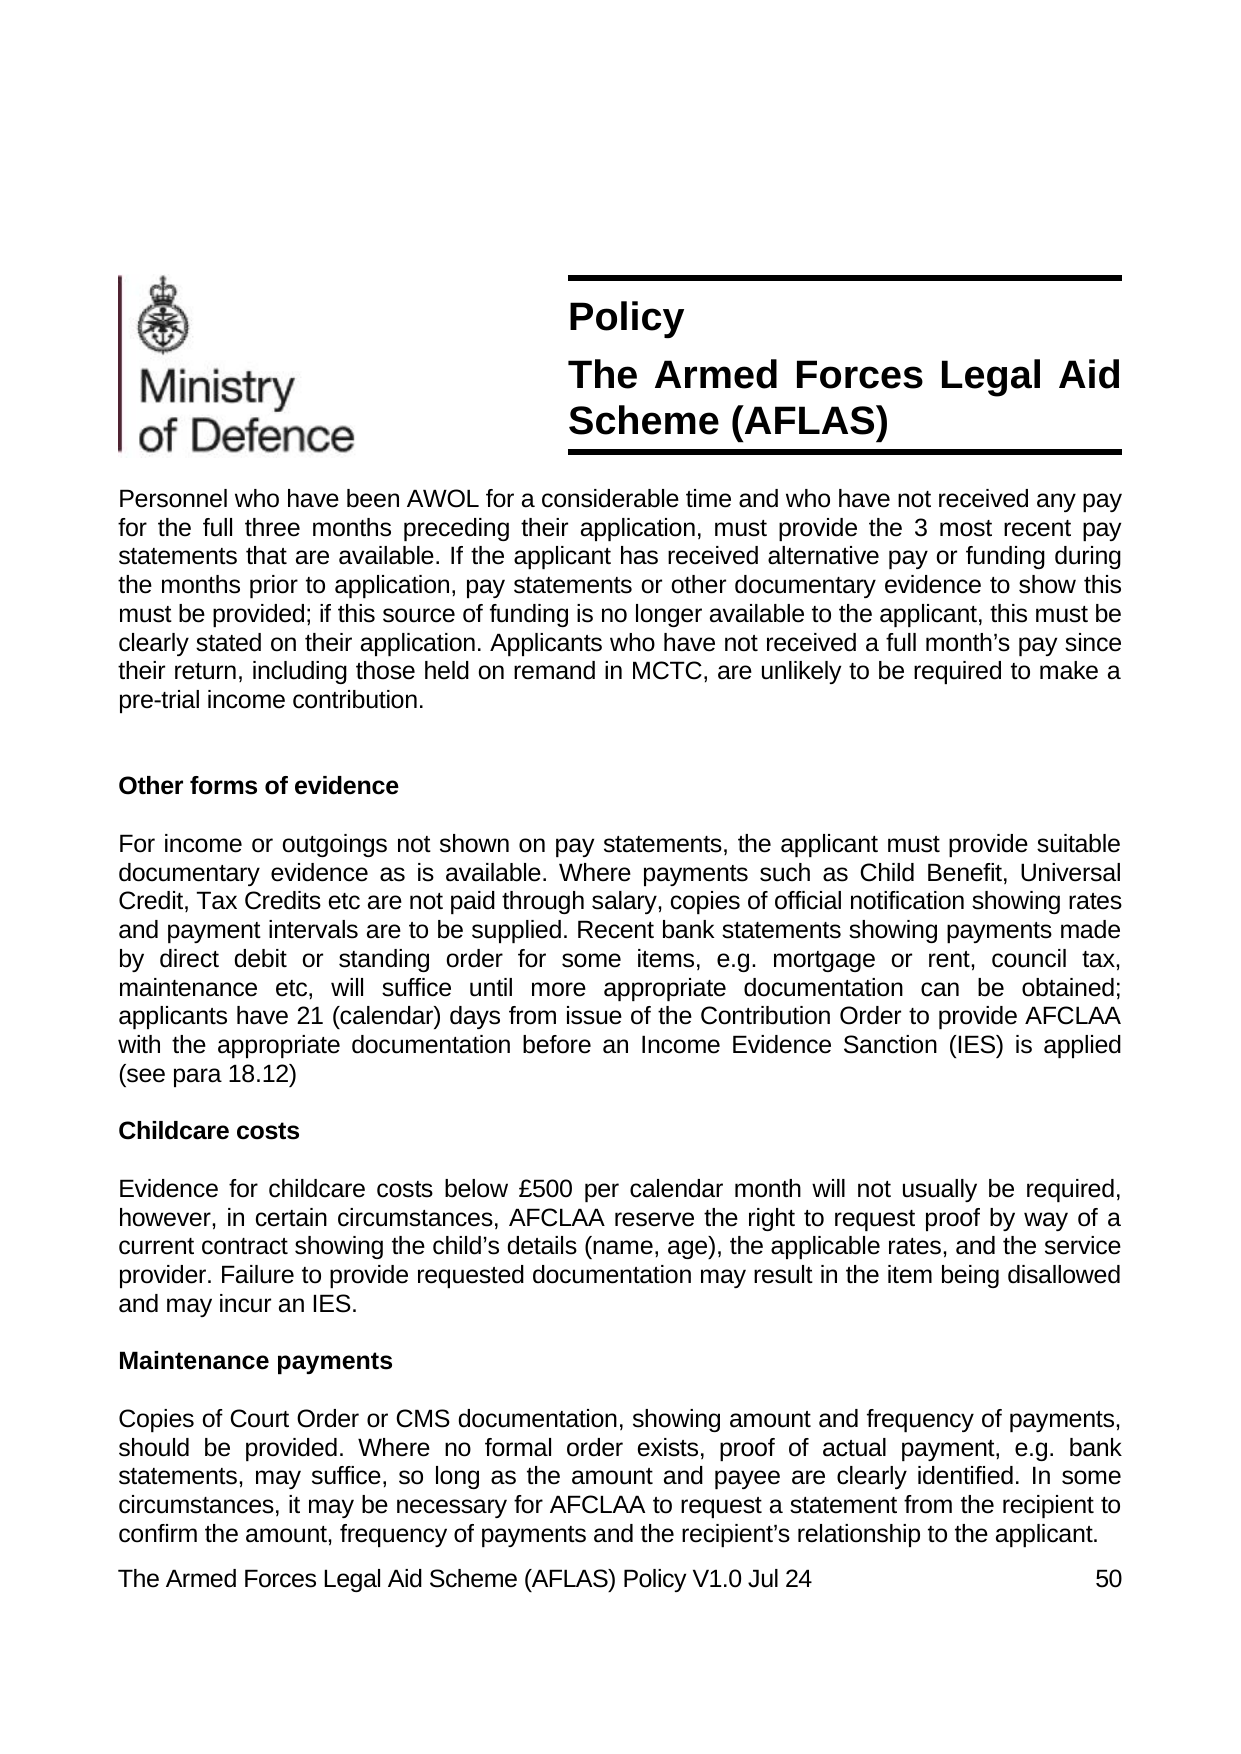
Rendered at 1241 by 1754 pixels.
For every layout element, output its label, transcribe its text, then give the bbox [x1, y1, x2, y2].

subtitle Maintenance payments [118, 1346, 1122, 1375]
text For income or outgoings not shown on pay statements, the applicant must provide suitable documentary evidence as is available. Where payments such as Child Benefit, Universal Credit, Tax Credits etc are not paid through salary, copies of official notification showing rates and payment intervals are to be supplied. Recent bank statements showing payments made by direct debit or standing order for some items, e.g. mortgage or rent, council tax, maintenance etc, will suffice until more appropriate documentation can be obtained; applicants have 21 (calendar) days from issue of the Contribution Order to provide AFCLAA with the appropriate documentation before an Income Evidence Sanction (IES) is applied (see para 18.12) [118, 829, 1122, 1087]
text Copies of Court Order or CMS documentation, showing amount and frequency of payments, should be provided. Where no formal order exists, proof of actual payment, e.g. bank statements, may suffice, so long as the amount and payee are clearly identified. In some circumstances, it may be necessary for AFCLAA to request a statement from the recipient to confirm the amount, frequency of payments and the recipient’s relationship to the applicant. [118, 1404, 1122, 1547]
text Personnel who have been AWOL for a considerable time and who have not received any pay for the full three months preceding their application, must provide the 3 most recent pay statements that are available. If the applicant has received alternative pay or funding during the months prior to application, pay statements or other documentary evidence to show this must be provided; if this source of funding is no longer available to the applicant, this must be clearly stated on their application. Applicants who have not received a full month’s pay since their return, including those held on remand in MCTC, are unlikely to be required to make a pre-trial income contribution. [118, 484, 1122, 714]
text Evidence for childcare costs below £500 per calendar month will not usually be required, however, in certain circumstances, AFCLAA reserve the right to request proof by way of a current contract showing the child’s details (name, age), the applicable rates, and the service provider. Failure to provide requested documentation may result in the item being disallowed and may incur an IES. [118, 1174, 1122, 1317]
subtitle Childcare costs [118, 1116, 1122, 1145]
subtitle Other forms of evidence [118, 771, 1122, 800]
